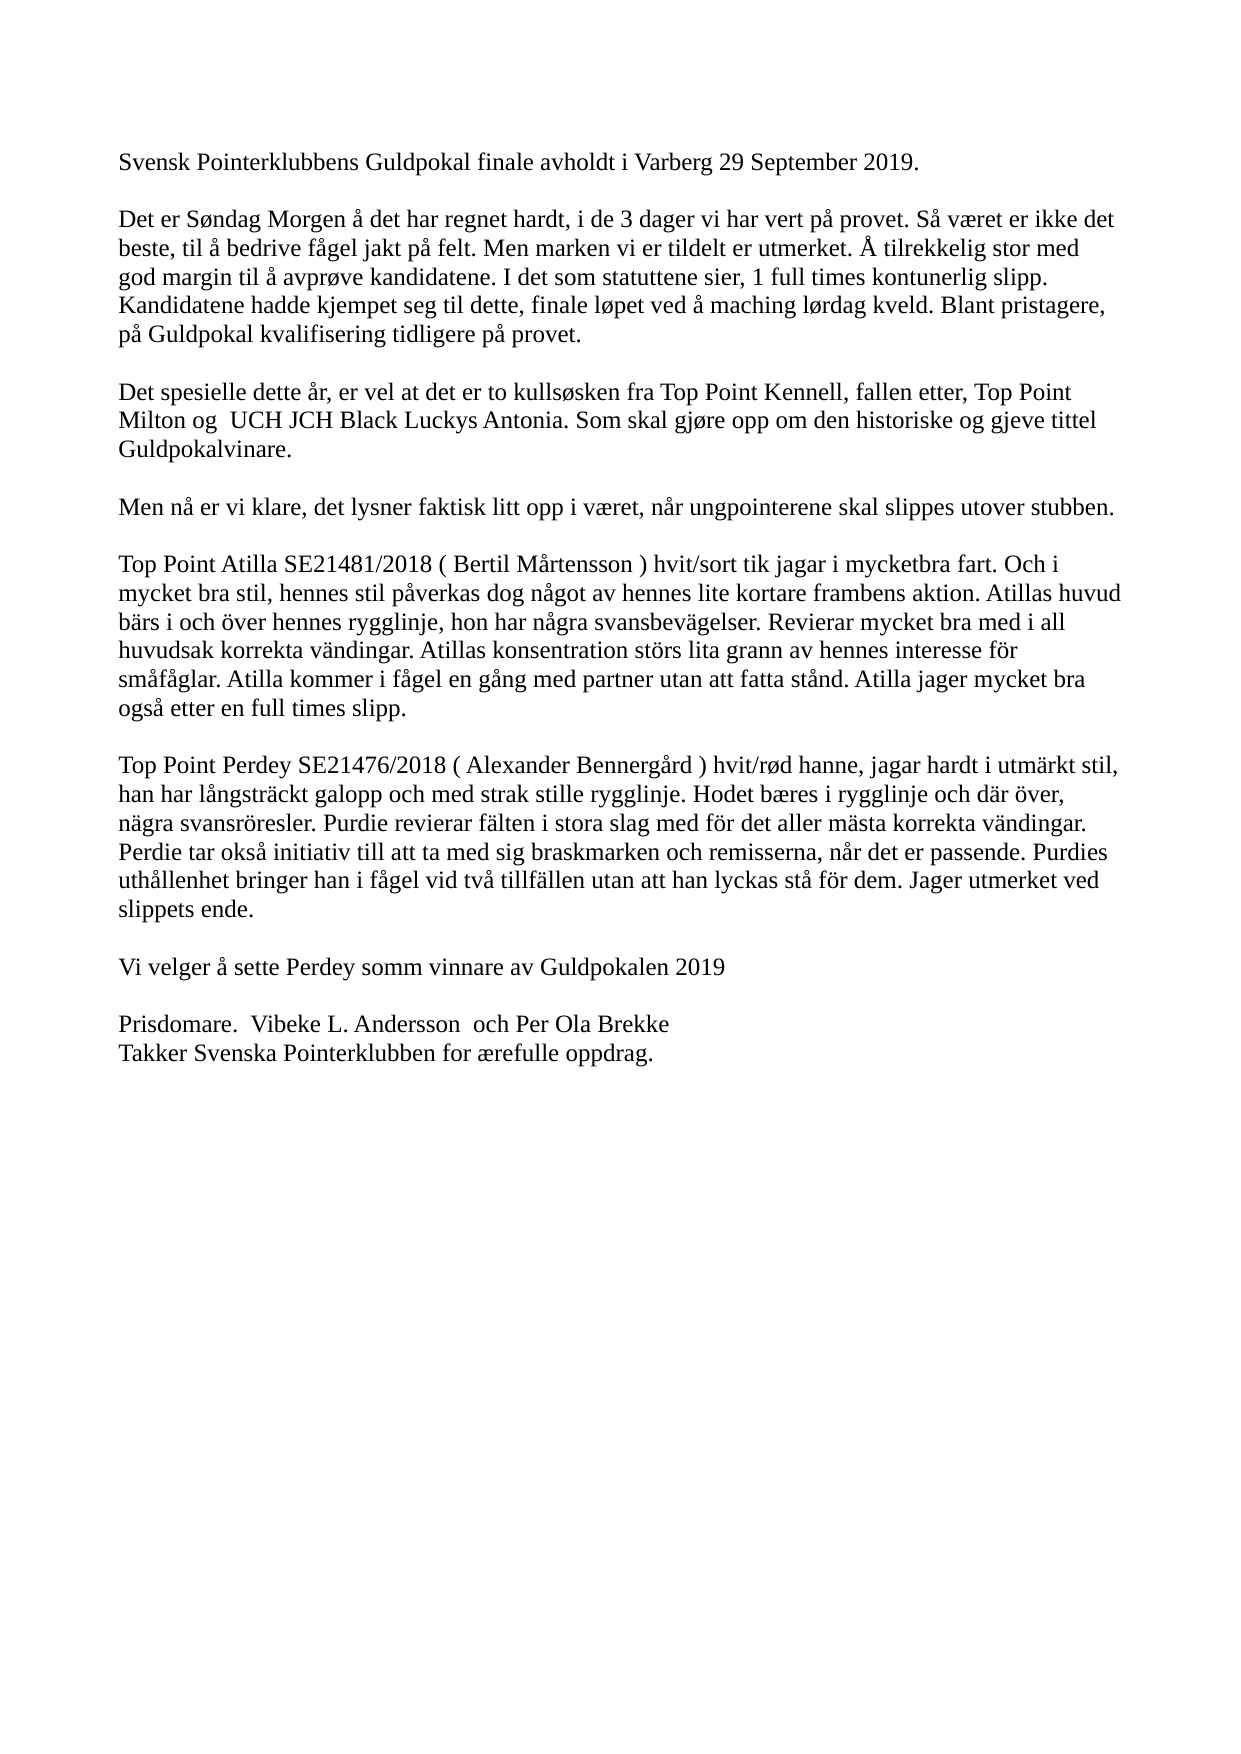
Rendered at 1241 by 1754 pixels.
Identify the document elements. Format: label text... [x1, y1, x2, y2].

text Vi velger å sette Perdey somm vinnare av Guldpokalen 2019 [118, 952, 1122, 981]
text Svensk Pointerklubbens Guldpokal finale avholdt i Varberg 29 September 2019. [118, 147, 1122, 176]
text Det er Søndag Morgen å det har regnet hardt, i de 3 dager vi har vert på provet. Så været er ikke det beste, til å bedrive fågel jakt på felt. Men marken vi er tildelt er utmerket. Å tilrekkelig stor med god margin til å avprøve kandidatene. I det som statuttene sier, 1 full times kontunerlig slipp. Kandidatene hadde kjempet seg til dette, finale løpet ved å maching lørdag kveld. Blant pristagere, på Guldpokal kvalifisering tidligere på provet. [118, 204, 1122, 348]
text Takker Svenska Pointerklubben for ærefulle oppdrag. [118, 1038, 1122, 1067]
text Top Point Atilla SE21481/2018 ( Bertil Mårtensson ) hvit/sort tik jagar i mycketbra fart. Och i mycket bra stil, hennes stil påverkas dog något av hennes lite kortare frambens aktion. Atillas huvud bärs i och över hennes rygglinje, hon har några svansbevägelser. Revierar mycket bra med i all huvudsak korrekta vändingar. Atillas konsentration störs lita grann av hennes interesse för småfåglar. Atilla kommer i fågel en gång med partner utan att fatta stånd. Atilla jager mycket bra også etter en full times slipp. [118, 549, 1122, 722]
text Det spesielle dette år, er vel at det er to kullsøsken fra Top Point Kennell, fallen etter, Top Point Milton og UCH JCH Black Luckys Antonia. Som skal gjøre opp om den historiske og gjeve tittel Guldpokalvinare. [118, 377, 1122, 463]
text Men nå er vi klare, det lysner faktisk litt opp i været, når ungpointerene skal slippes utover stubben. [118, 492, 1122, 521]
text Prisdomare. Vibeke L. Andersson och Per Ola Brekke [118, 1009, 1122, 1038]
text Top Point Perdey SE21476/2018 ( Alexander Bennergård ) hvit/rød hanne, jagar hardt i utmärkt stil, han har långsträckt galopp och med strak stille rygglinje. Hodet bæres i rygglinje och där över, nägra svansröresler. Purdie revierar fälten i stora slag med för det aller mästa korrekta vändingar. Perdie tar okså initiativ till att ta med sig braskmarken och remisserna, når det er passende. Purdies uthållenhet bringer han i fågel vid två tillfällen utan att han lyckas stå för dem. Jager utmerket ved slippets ende. [118, 751, 1122, 923]
